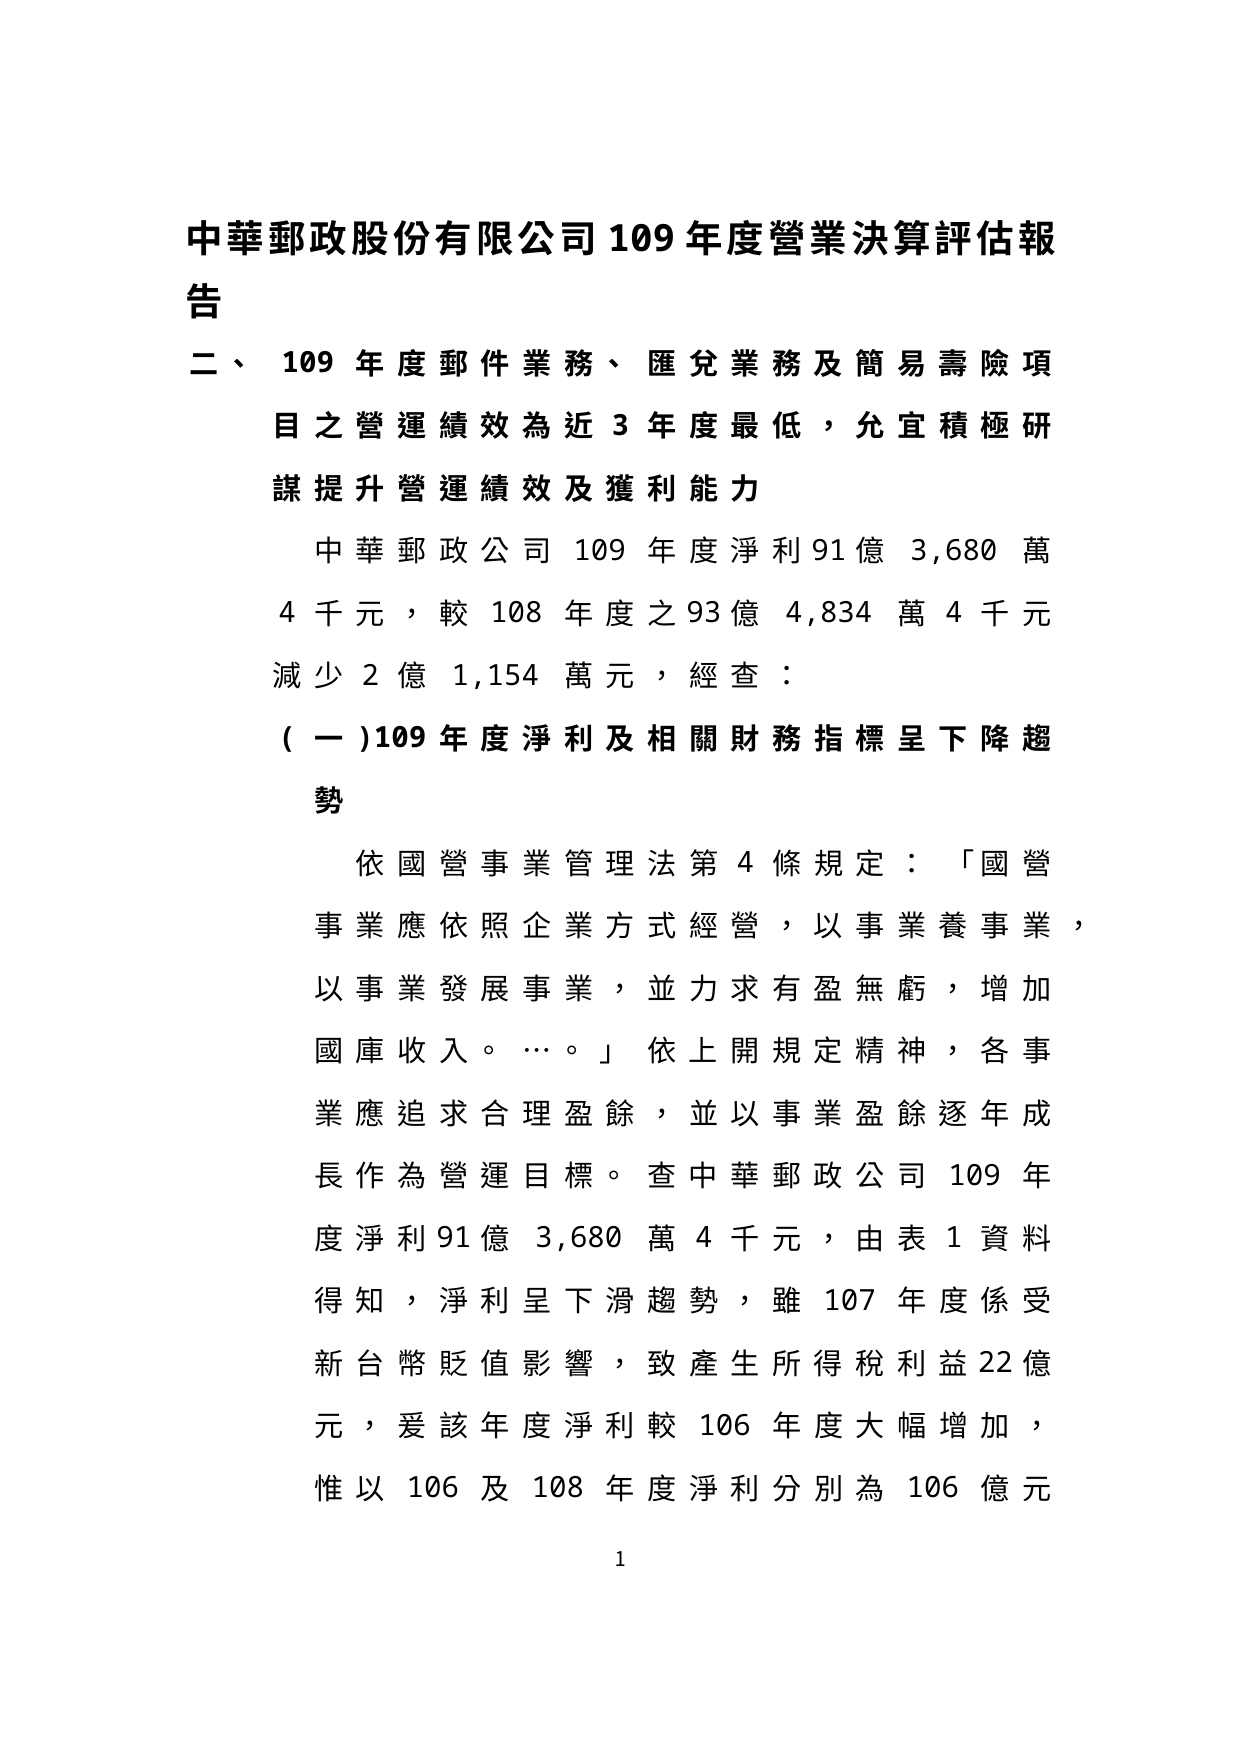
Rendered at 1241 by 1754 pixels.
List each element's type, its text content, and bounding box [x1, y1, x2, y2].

text 依國營事業管理法第4條規定：「國營事業應依照企業方式經營，以事業養事業，以事業發展事業，並力求有盈無虧，增加國庫收入。…。」依上開規定精神，各事業應追求合理盈餘，並以事業盈餘逐年成長作為營運目標。查中華郵政公司109年度淨利91億3,680萬4千元，由表1資料得知，淨利呈下滑趨勢，雖107年度係受新台幣貶值影響，致產生所得稅利益22億元，爰該年度淨利較106年度大幅增加，惟以106及108年度淨利分別為106億元及93億元之情形觀之，109年度淨利降至91億元，仍呈下降趨勢。另109年度淨利率3.05%、每股盈餘1.24元、總資產報酬率0.12%及權益報酬率4.49%，亦為近年最低，獲利能力呈下降情形。 [271, 820, 1058, 1507]
text (一)109年度淨利及相關財務指標呈下降趨勢 [242, 695, 1058, 820]
text 中華郵政股份有限公司109年度營業決算評估報告 [183, 195, 1058, 320]
text 中華郵政公司109年度淨利91億3,680萬4千元，較108年度之93億4,834萬4千元減少2億1,154萬元，經查： [242, 507, 1058, 695]
text 二、109年度郵件業務、匯兌業務及簡易壽險項目之營運績效為近3年度最低，允宜積極研謀提升營運績效及獲利能力 [183, 320, 1058, 507]
